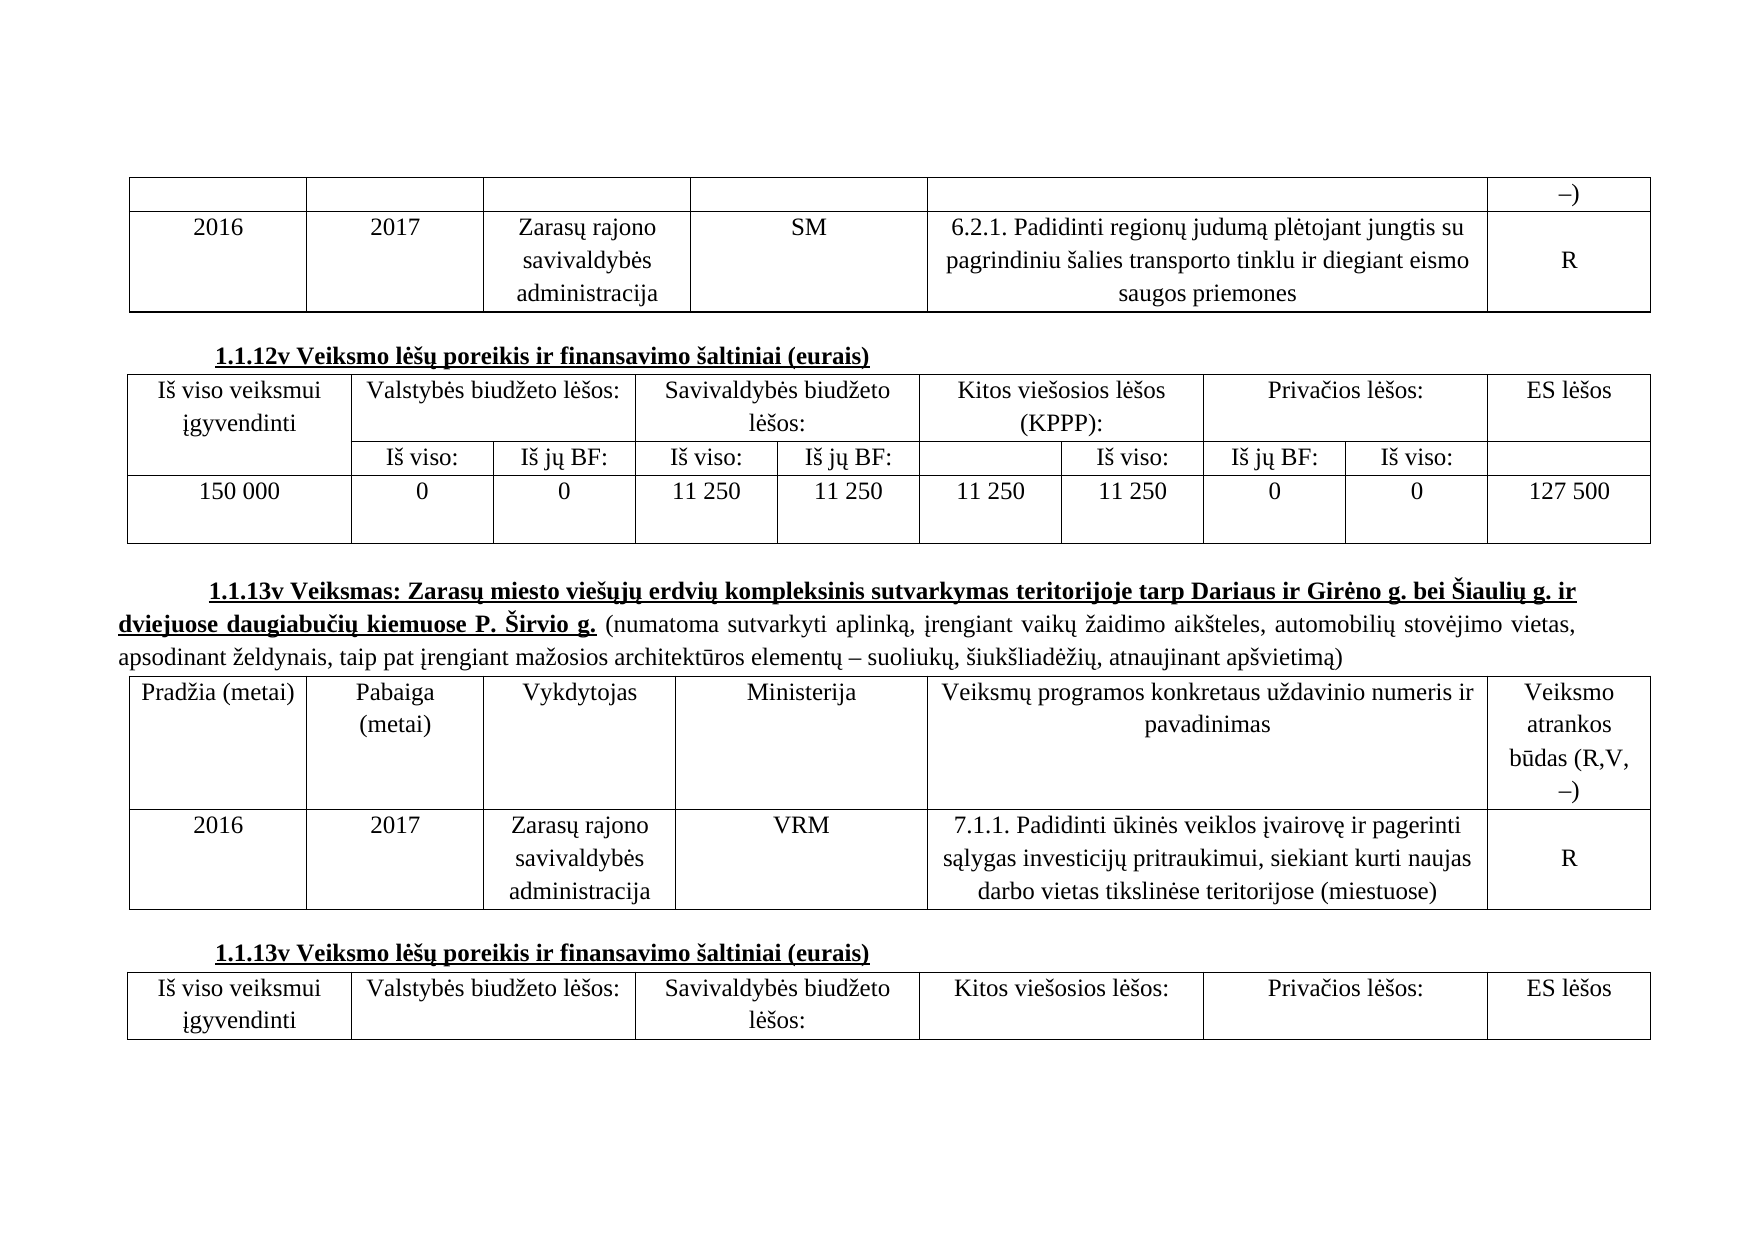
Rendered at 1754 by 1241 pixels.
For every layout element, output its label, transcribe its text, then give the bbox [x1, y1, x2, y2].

table_header [928, 178, 1487, 211]
table_cell 0 [1204, 476, 1345, 542]
table_cell 2016 [130, 212, 306, 311]
table_cell 0 [1346, 476, 1487, 542]
table_header Pabaiga (metai) [307, 677, 483, 809]
table_cell 127 500 [1488, 476, 1650, 542]
table_cell 2017 [307, 212, 483, 311]
table_cell 6.2.1. Padidinti regionų judumą plėtojant jungtis su pagrindiniu šalies transporto tinklu ir diegiant eismo saugos priemones [928, 212, 1487, 311]
table_header Kitos viešosios lėšos (KPPP): [920, 375, 1203, 441]
table_header Savivaldybės biudžeto lėšos: [636, 375, 919, 441]
table_header Vykdytojas [484, 677, 675, 809]
table_header Privačios lėšos: [1204, 973, 1487, 1039]
table_cell Iš viso: [1346, 442, 1487, 475]
table_header Privačios lėšos: [1204, 375, 1487, 441]
table_header [130, 178, 306, 211]
table_cell 7.1.1. Padidinti ūkinės veiklos įvairovę ir pagerinti sąlygas investicijų pritraukimui, siekiant kurti naujas darbo vietas tikslinėse teritorijose (miestuose) [928, 810, 1487, 909]
table_cell 0 [352, 476, 493, 542]
table_header Valstybės biudžeto lėšos: [352, 375, 635, 441]
table_header ES lėšos [1488, 973, 1650, 1039]
table_cell SM [691, 212, 927, 311]
table_header [307, 178, 483, 211]
table_cell 2016 [130, 810, 306, 909]
table_cell 11 250 [636, 476, 777, 542]
table_header ES lėšos [1488, 375, 1650, 441]
table_cell Iš jų BF: [778, 442, 919, 475]
table_cell 0 [494, 476, 635, 542]
table_header Pradžia (metai) [130, 677, 306, 809]
table_cell 150 000 [128, 476, 351, 542]
table_cell [1488, 442, 1650, 475]
table_header Ministerija [676, 677, 927, 809]
table_header [484, 178, 690, 211]
table_header [691, 178, 927, 211]
table_cell Zarasų rajono savivaldybės administracija [484, 212, 690, 311]
table_cell Iš jų BF: [1204, 442, 1345, 475]
text 1.1.12v Veiksmo lėšų poreikis ir finansavimo šaltiniai (eurais) [118, 341, 1577, 370]
table_cell 11 250 [1062, 476, 1203, 542]
table_header Veiksmo atrankos būdas (R,V, –) [1488, 677, 1650, 809]
table_header Veiksmų programos konkretaus uždavinio numeris ir pavadinimas [928, 677, 1487, 809]
table_header Valstybės biudžeto lėšos: [352, 973, 635, 1039]
table_cell [920, 442, 1061, 475]
table_cell 2017 [307, 810, 483, 909]
table_cell R [1488, 810, 1650, 909]
text 1.1.13v Veiksmas: Zarasų miesto viešųjų erdvių kompleksinis sutvarkymas teritorijoje tarp Dariaus ir Girėno g. bei Šiaulių g. ir dviejuose daugiabučių kiemuose P. Širvio g. (numatoma sutvarkyti aplinką, įrengiant vaikų žaidimo aikšteles, automobilių stovėjimo vietas, apsodinant želdynais, taip pat įrengiant mažosios architektūros elementų – suoliukų, šiukšliadėžių, atnaujinant apšvietimą) [118, 576, 1577, 671]
table_cell Iš jų BF: [494, 442, 635, 475]
table_header Iš viso veiksmui įgyvendinti [128, 375, 351, 475]
table_cell Iš viso: [636, 442, 777, 475]
table_header Kitos viešosios lėšos: [920, 973, 1203, 1039]
table_header Iš viso veiksmui įgyvendinti [128, 973, 351, 1039]
table_cell R [1488, 212, 1650, 311]
table_header –) [1488, 178, 1650, 211]
table_cell Zarasų rajono savivaldybės administracija [484, 810, 675, 909]
table_cell VRM [676, 810, 927, 909]
text 1.1.13v Veiksmo lėšų poreikis ir finansavimo šaltiniai (eurais) [118, 938, 1577, 967]
table_cell 11 250 [778, 476, 919, 542]
table_cell 11 250 [920, 476, 1061, 542]
table_header Savivaldybės biudžeto lėšos: [636, 973, 919, 1039]
table_cell Iš viso: [1062, 442, 1203, 475]
table_cell Iš viso: [352, 442, 493, 475]
